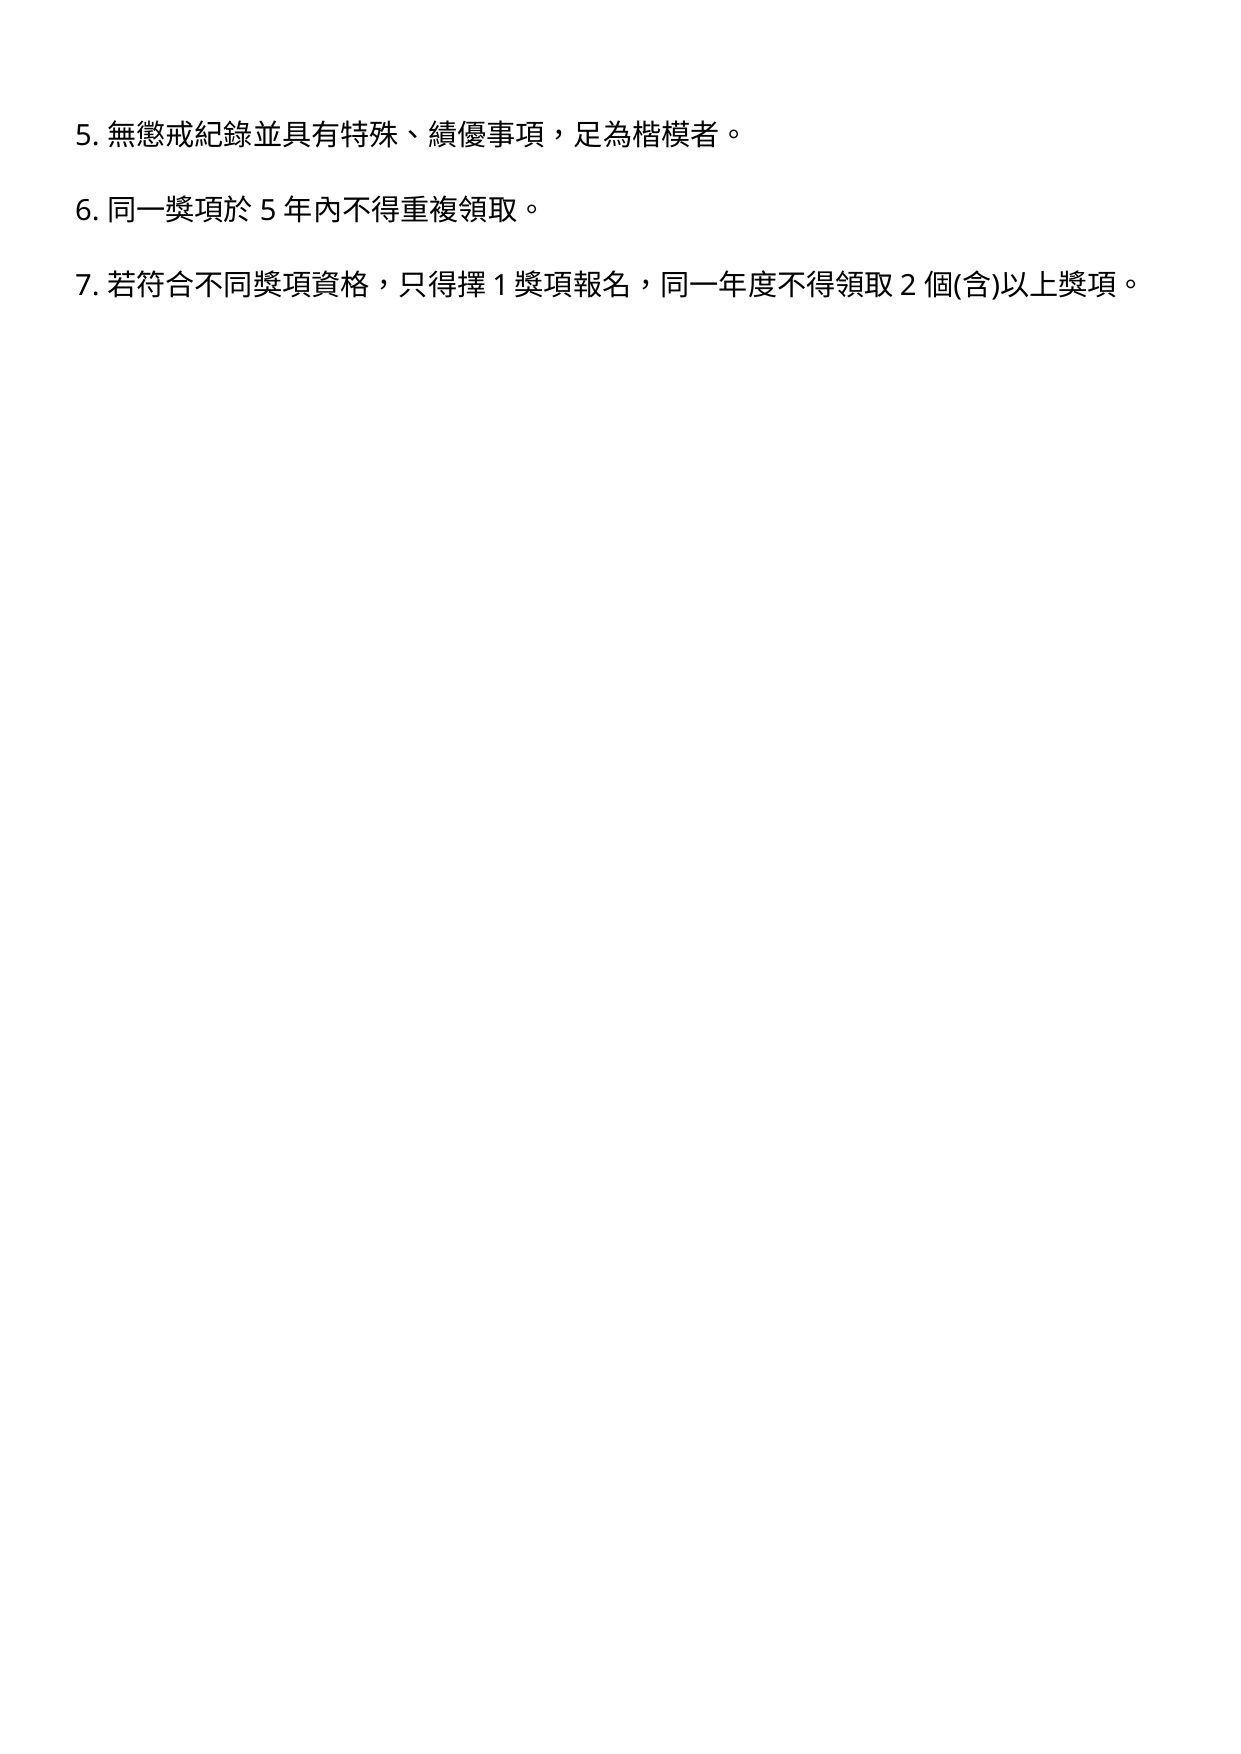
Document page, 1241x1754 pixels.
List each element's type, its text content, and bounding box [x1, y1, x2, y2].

text 6. 同一獎項於 5 年內不得重複領取。 [75, 164, 1165, 239]
text 7. 若符合不同獎項資格，只得擇1獎項報名，同一年度不得領取2 個(含)以上獎項。 [75, 239, 1165, 314]
text 5. 無懲戒紀錄並具有特殊、績優事項，足為楷模者。 [75, 89, 1165, 164]
